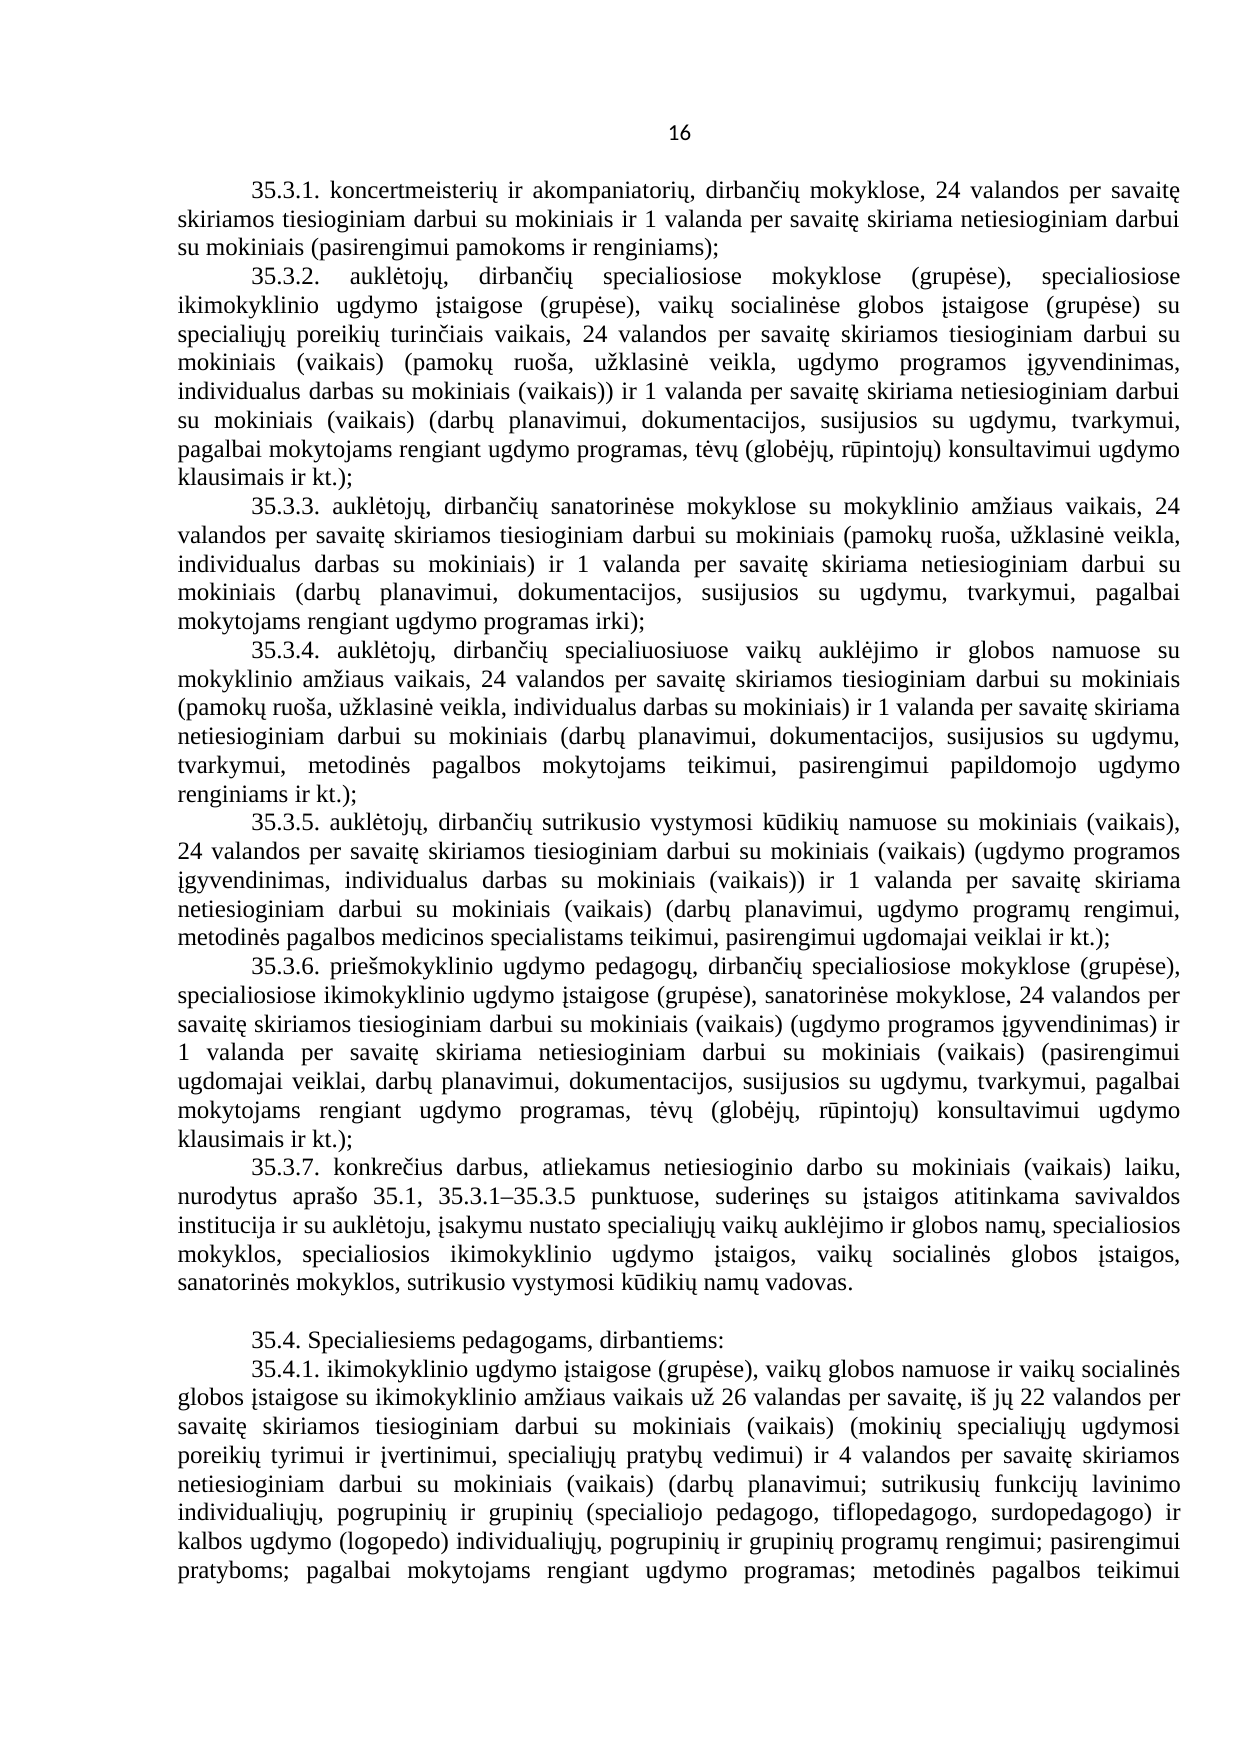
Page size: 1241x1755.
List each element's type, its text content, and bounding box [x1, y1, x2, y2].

text 35.3.7. konkrečius darbus, atliekamus netiesioginio darbo su mokiniais (vaikais) laiku, nurodytus aprašo 35.1, 35.3.1–35.3.5 punktuose, suderinęs su įstaigos atitinkama savivaldos institucija ir su auklėtoju, įsakymu nustato specialiųjų vaikų auklėjimo ir globos namų, specialiosios mokyklos, specialiosios ikimokyklinio ugdymo įstaigos, vaikų socialinės globos įstaigos, sanatorinės mokyklos, sutrikusio vystymosi kūdikių namų vadovas. [177, 1152, 1181, 1296]
text 35.3.4. auklėtojų, dirbančių specialiuosiuose vaikų auklėjimo ir globos namuose su mokyklinio amžiaus vaikais, 24 valandos per savaitę skiriamos tiesioginiam darbui su mokiniais (pamokų ruoša, užklasinė veikla, individualus darbas su mokiniais) ir 1 valanda per savaitę skiriama netiesioginiam darbui su mokiniais (darbų planavimui, dokumentacijos, susijusios su ugdymu, tvarkymui, metodinės pagalbos mokytojams teikimui, pasirengimui papildomojo ugdymo renginiams ir kt.); [177, 635, 1181, 807]
text 35.3.1. koncertmeisterių ir akompaniatorių, dirbančių mokyklose, 24 valandos per savaitę skiriamos tiesioginiam darbui su mokiniais ir 1 valanda per savaitę skiriama netiesioginiam darbui su mokiniais (pasirengimui pamokoms ir renginiams); [177, 175, 1181, 261]
text 35.4. Specialiesiems pedagogams, dirbantiems: [177, 1325, 1181, 1354]
text 35.3.3. auklėtojų, dirbančių sanatorinėse mokyklose su mokyklinio amžiaus vaikais, 24 valandos per savaitę skiriamos tiesioginiam darbui su mokiniais (pamokų ruoša, užklasinė veikla, individualus darbas su mokiniais) ir 1 valanda per savaitę skiriama netiesioginiam darbui su mokiniais (darbų planavimui, dokumentacijos, susijusios su ugdymu, tvarkymui, pagalbai mokytojams rengiant ugdymo programas irki); [177, 491, 1181, 635]
text 35.3.6. priešmokyklinio ugdymo pedagogų, dirbančių specialiosiose mokyklose (grupėse), specialiosiose ikimokyklinio ugdymo įstaigose (grupėse), sanatorinėse mokyklose, 24 valandos per savaitę skiriamos tiesioginiam darbui su mokiniais (vaikais) (ugdymo programos įgyvendinimas) ir 1 valanda per savaitę skiriama netiesioginiam darbui su mokiniais (vaikais) (pasirengimui ugdomajai veiklai, darbų planavimui, dokumentacijos, susijusios su ugdymu, tvarkymui, pagalbai mokytojams rengiant ugdymo programas, tėvų (globėjų, rūpintojų) konsultavimui ugdymo klausimais ir kt.); [177, 951, 1181, 1152]
text 35.4.1. ikimokyklinio ugdymo įstaigose (grupėse), vaikų globos namuose ir vaikų socialinės globos įstaigose su ikimokyklinio amžiaus vaikais už 26 valandas per savaitę, iš jų 22 valandos per savaitę skiriamos tiesioginiam darbui su mokiniais (vaikais) (mokinių specialiųjų ugdymosi poreikių tyrimui ir įvertinimui, specialiųjų pratybų vedimui) ir 4 valandos per savaitę skiriamos netiesioginiam darbui su mokiniais (vaikais) (darbų planavimui; sutrikusių funkcijų lavinimo individualiųjų, pogrupinių ir grupinių (specialiojo pedagogo, tiflopedagogo, surdopedagogo) ir kalbos ugdymo (logopedo) individualiųjų, pogrupinių ir grupinių programų rengimui; pasirengimui pratyboms; pagalbai mokytojams rengiant ugdymo programas; metodinės pagalbos teikimui [177, 1354, 1181, 1584]
text 35.3.5. auklėtojų, dirbančių sutrikusio vystymosi kūdikių namuose su mokiniais (vaikais), 24 valandos per savaitę skiriamos tiesioginiam darbui su mokiniais (vaikais) (ugdymo programos įgyvendinimas, individualus darbas su mokiniais (vaikais)) ir 1 valanda per savaitę skiriama netiesioginiam darbui su mokiniais (vaikais) (darbų planavimui, ugdymo programų rengimui, metodinės pagalbos medicinos specialistams teikimui, pasirengimui ugdomajai veiklai ir kt.); [177, 807, 1181, 951]
text 35.3.2. auklėtojų, dirbančių specialiosiose mokyklose (grupėse), specialiosiose ikimokyklinio ugdymo įstaigose (grupėse), vaikų socialinėse globos įstaigose (grupėse) su specialiųjų poreikių turinčiais vaikais, 24 valandos per savaitę skiriamos tiesioginiam darbui su mokiniais (vaikais) (pamokų ruoša, užklasinė veikla, ugdymo programos įgyvendinimas, individualus darbas su mokiniais (vaikais)) ir 1 valanda per savaitę skiriama netiesioginiam darbui su mokiniais (vaikais) (darbų planavimui, dokumentacijos, susijusios su ugdymu, tvarkymui, pagalbai mokytojams rengiant ugdymo programas, tėvų (globėjų, rūpintojų) konsultavimui ugdymo klausimais ir kt.); [177, 261, 1181, 491]
